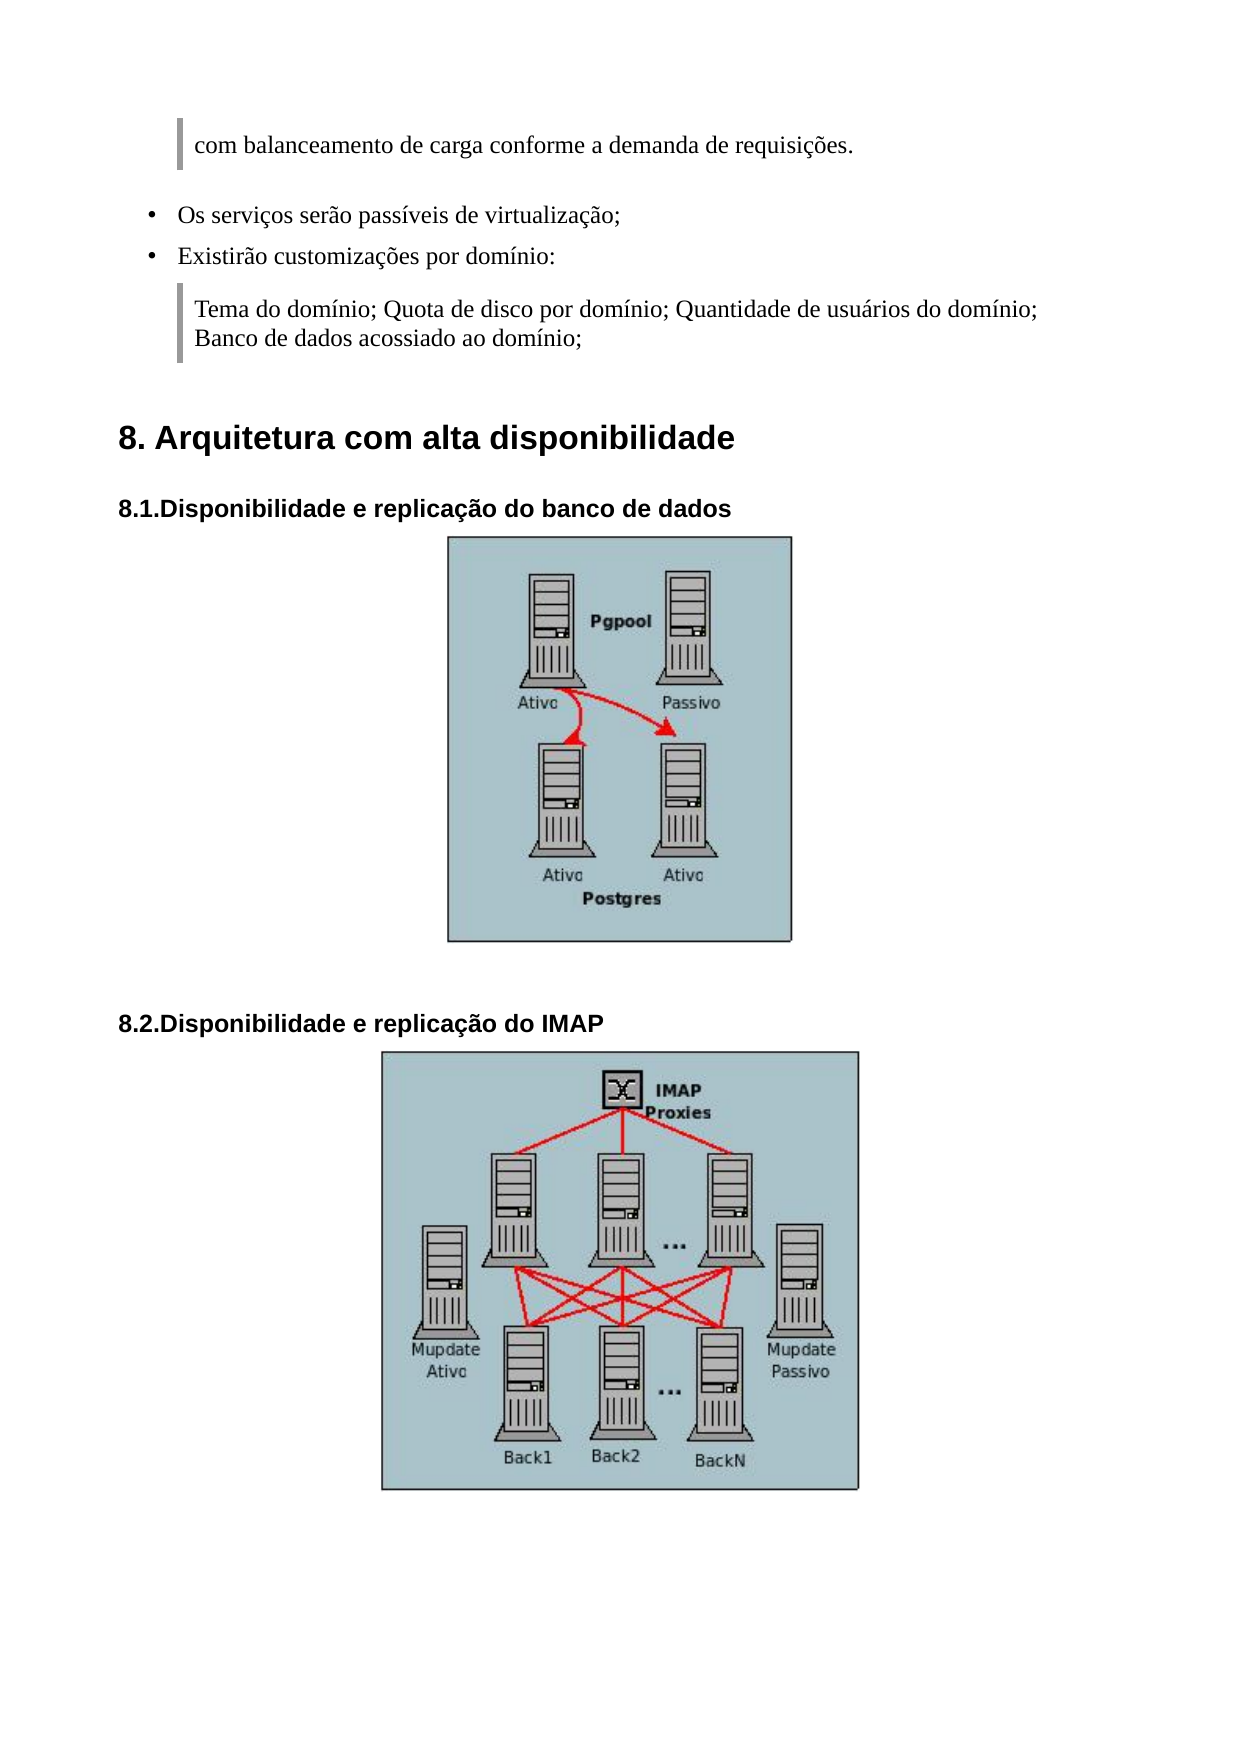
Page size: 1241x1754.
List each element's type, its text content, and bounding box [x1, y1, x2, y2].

picture [446, 535, 794, 944]
list Os serviços serão passíveis de virtualização; [148, 200, 1122, 229]
text com balanceamento de carga conforme a demanda de requisições. [183, 118, 1063, 170]
text Tema do domínio; Quota de disco por domínio; Quantidade de usuários do domínio; Banco de dados acossiado ao domínio; [177, 282, 1063, 363]
picture [380, 1050, 860, 1492]
subtitle 8.2.Disponibilidade e replicação do IMAP [118, 1009, 1122, 1038]
subtitle 8.1.Disponibilidade e replicação do banco de dados [118, 494, 1122, 523]
subtitle 8. Arquitetura com alta disponibilidade [118, 418, 1122, 457]
list Existirão customizações por domínio: [148, 241, 1122, 270]
